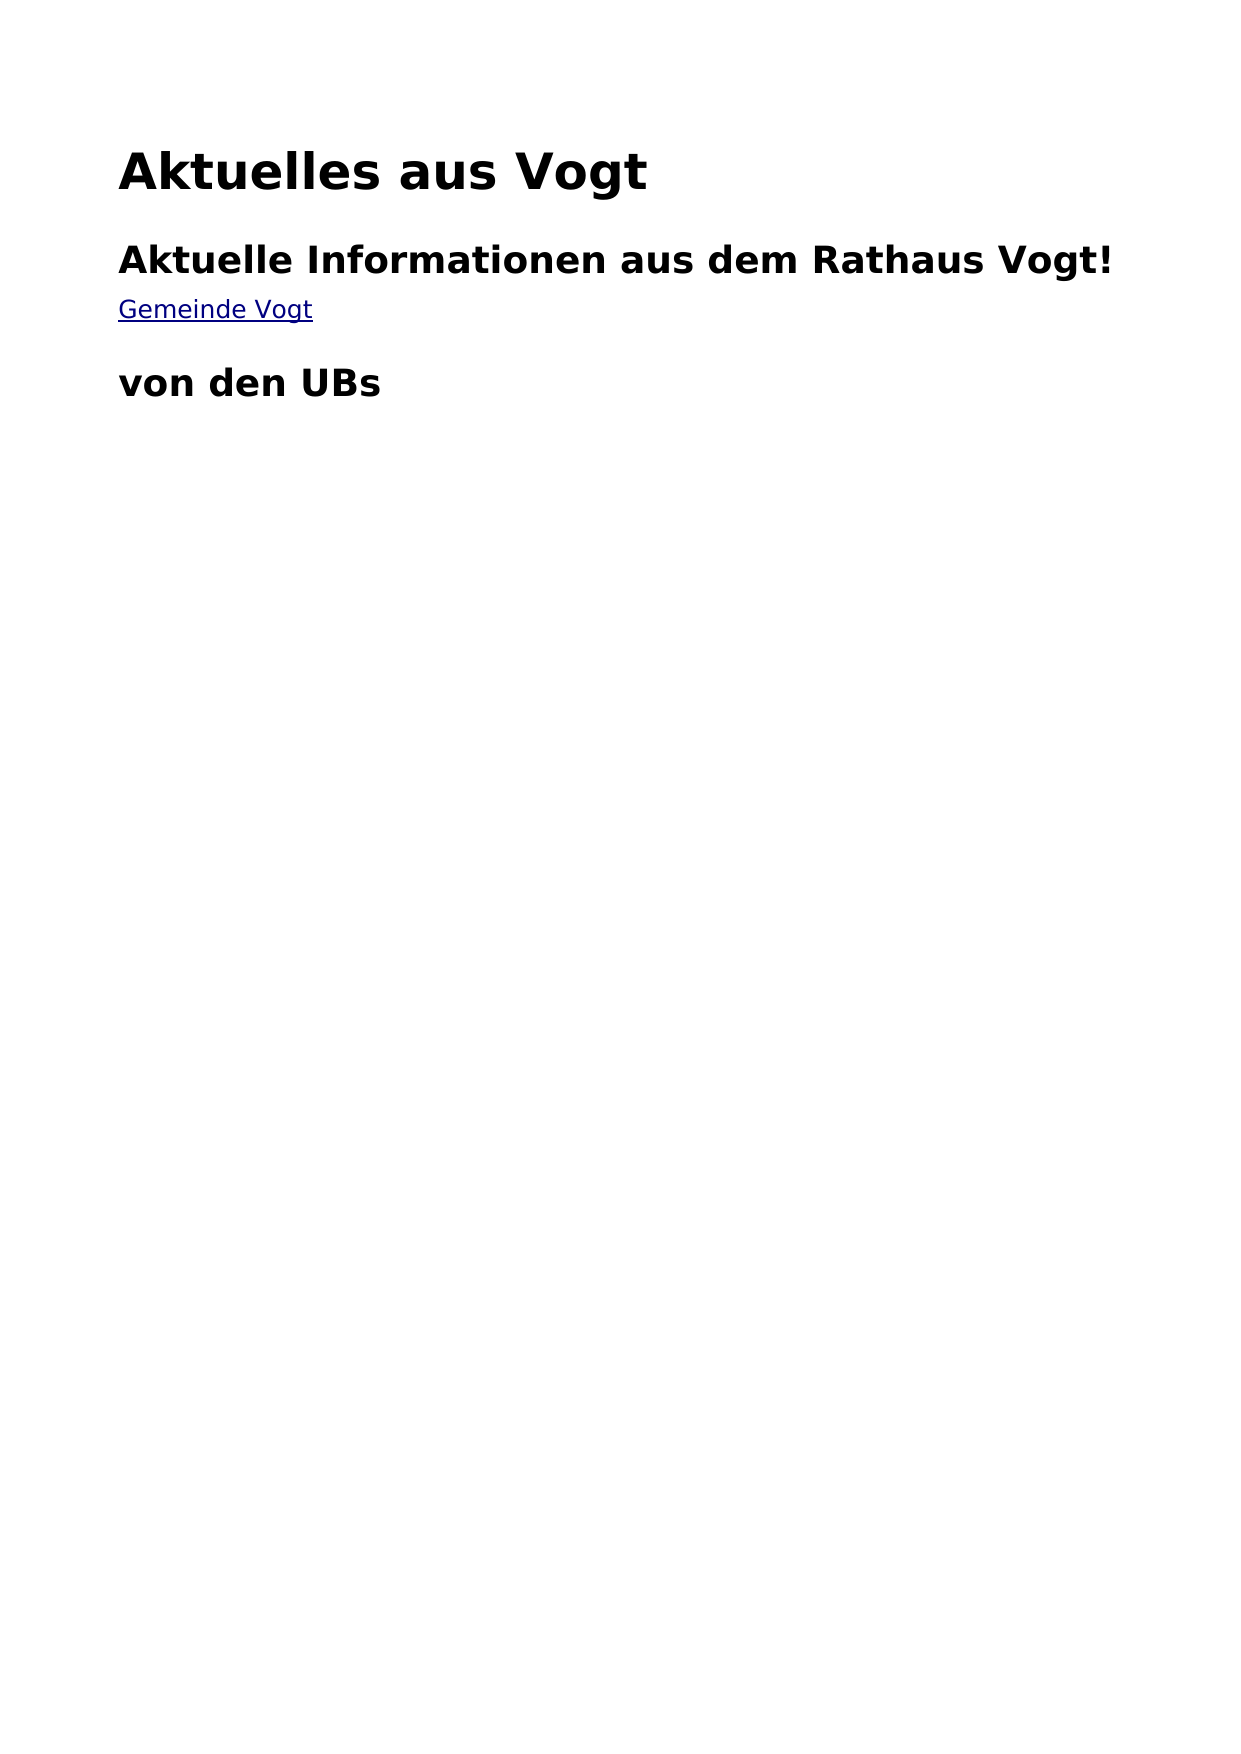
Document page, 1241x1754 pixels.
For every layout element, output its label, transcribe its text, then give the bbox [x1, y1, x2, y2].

text Gemeinde Vogt [118, 295, 1122, 324]
subtitle Aktuelles aus Vogt [118, 143, 1122, 201]
subtitle Aktuelle Informationen aus dem Rathaus Vogt! [118, 239, 1122, 282]
subtitle von den UBs [118, 362, 1122, 405]
